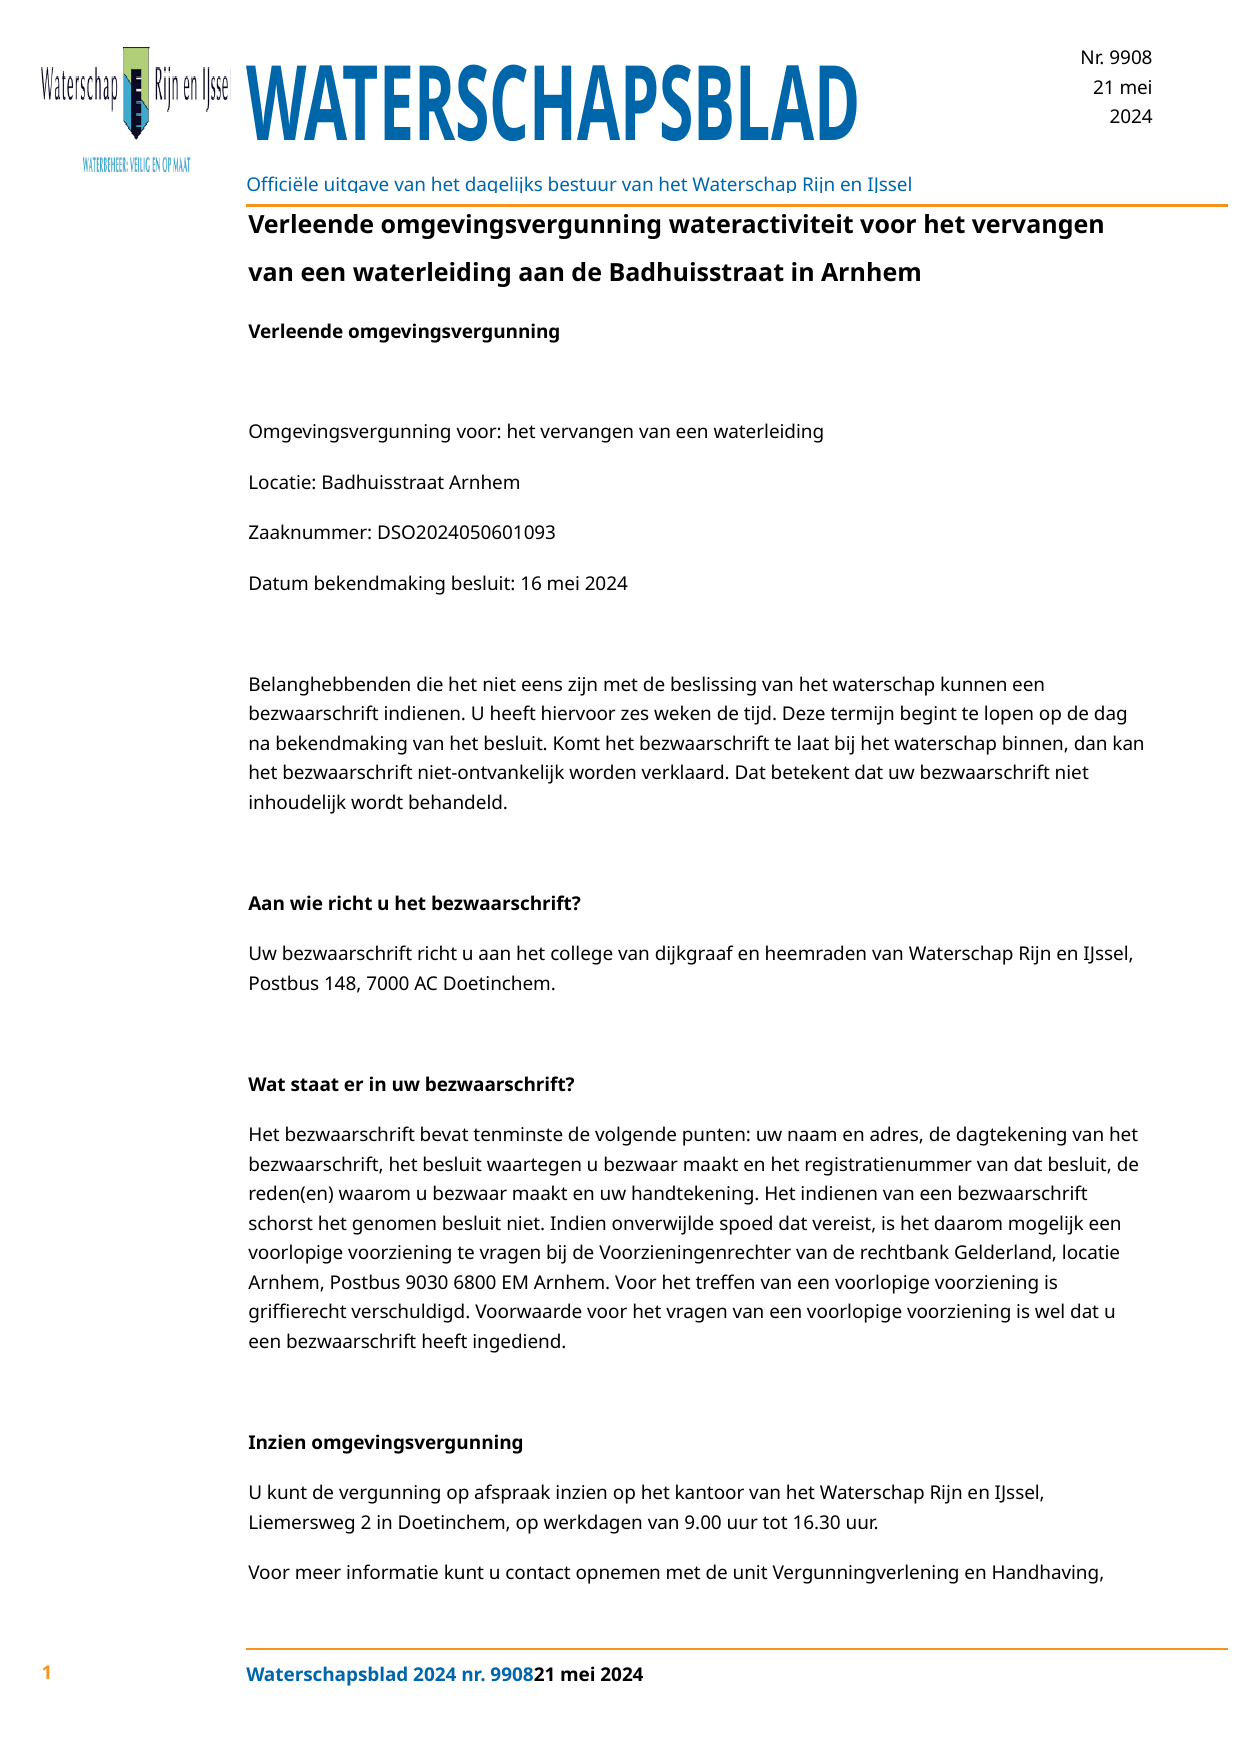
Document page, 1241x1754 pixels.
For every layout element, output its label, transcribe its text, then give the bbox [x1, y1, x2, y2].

text Verleende omgevingsvergunning [248, 318, 1152, 344]
text Inzien omgevingsvergunning [248, 1429, 1152, 1455]
text Aan wie richt u het bezwaarschrift? [248, 890, 1152, 916]
text Voor meer informatie kunt u contact opnemen met de unit Vergunningverlening en Handhaving, [248, 1559, 1152, 1585]
text Wat staat er in uw bezwaarschrift? [248, 1071, 1152, 1097]
text Belanghebbenden die het niet eens zijn met de beslissing van het waterschap kunnen een bezwaarschrift indienen. U heeft hiervoor zes weken de tijd. Deze termijn begint te lopen op de dag na bekendmaking van het besluit. Komt het bezwaarschrift te laat bij het waterschap binnen, dan kan het bezwaarschrift niet-ontvankelijk worden verklaard. Dat betekent dat uw bezwaarschrift niet inhoudelijk wordt behandeld. [248, 671, 1152, 815]
text Verleende omgevingsvergunning wateractiviteit voor het vervangen van een waterleiding aan de Badhuisstraat in Arnhem [248, 207, 1152, 288]
text Locatie: Badhuisstraat Arnhem [248, 469, 1152, 495]
text Datum bekendmaking besluit: 16 mei 2024 [248, 570, 1152, 596]
text U kunt de vergunning op afspraak inzien op het kantoor van het Waterschap Rijn en IJssel, Liemersweg 2 in Doetinchem, op werkdagen van 9.00 uur tot 16.30 uur. [248, 1479, 1152, 1535]
text Zaaknummer: DSO2024050601093 [248, 519, 1152, 545]
text Uw bezwaarschrift richt u aan het college van dijkgraaf en heemraden van Waterschap Rijn en IJssel, Postbus 148, 7000 AC Doetinchem. [248, 940, 1152, 996]
text Het bezwaarschrift bevat tenminste de volgende punten: uw naam en adres, de dagtekening van het bezwaarschrift, het besluit waartegen u bezwaar maakt en het registratienummer van dat besluit, de reden(en) waarom u bezwaar maakt en uw handtekening. Het indienen van een bezwaarschrift schorst het genomen besluit niet. Indien onverwijlde spoed dat vereist, is het daarom mogelijk een voorlopige voorziening te vragen bij de Voorzieningenrechter van de rechtbank Gelderland, locatie Arnhem, Postbus 9030 6800 EM Arnhem. Voor het treffen van een voorlopige voorziening is griffierecht verschuldigd. Voorwaarde voor het vragen van een voorlopige voorziening is wel dat u een bezwaarschrift heeft ingediend. [248, 1121, 1152, 1354]
picture [41, 47, 231, 172]
text Omgevingsvergunning voor: het vervangen van een waterleiding [248, 419, 1152, 444]
